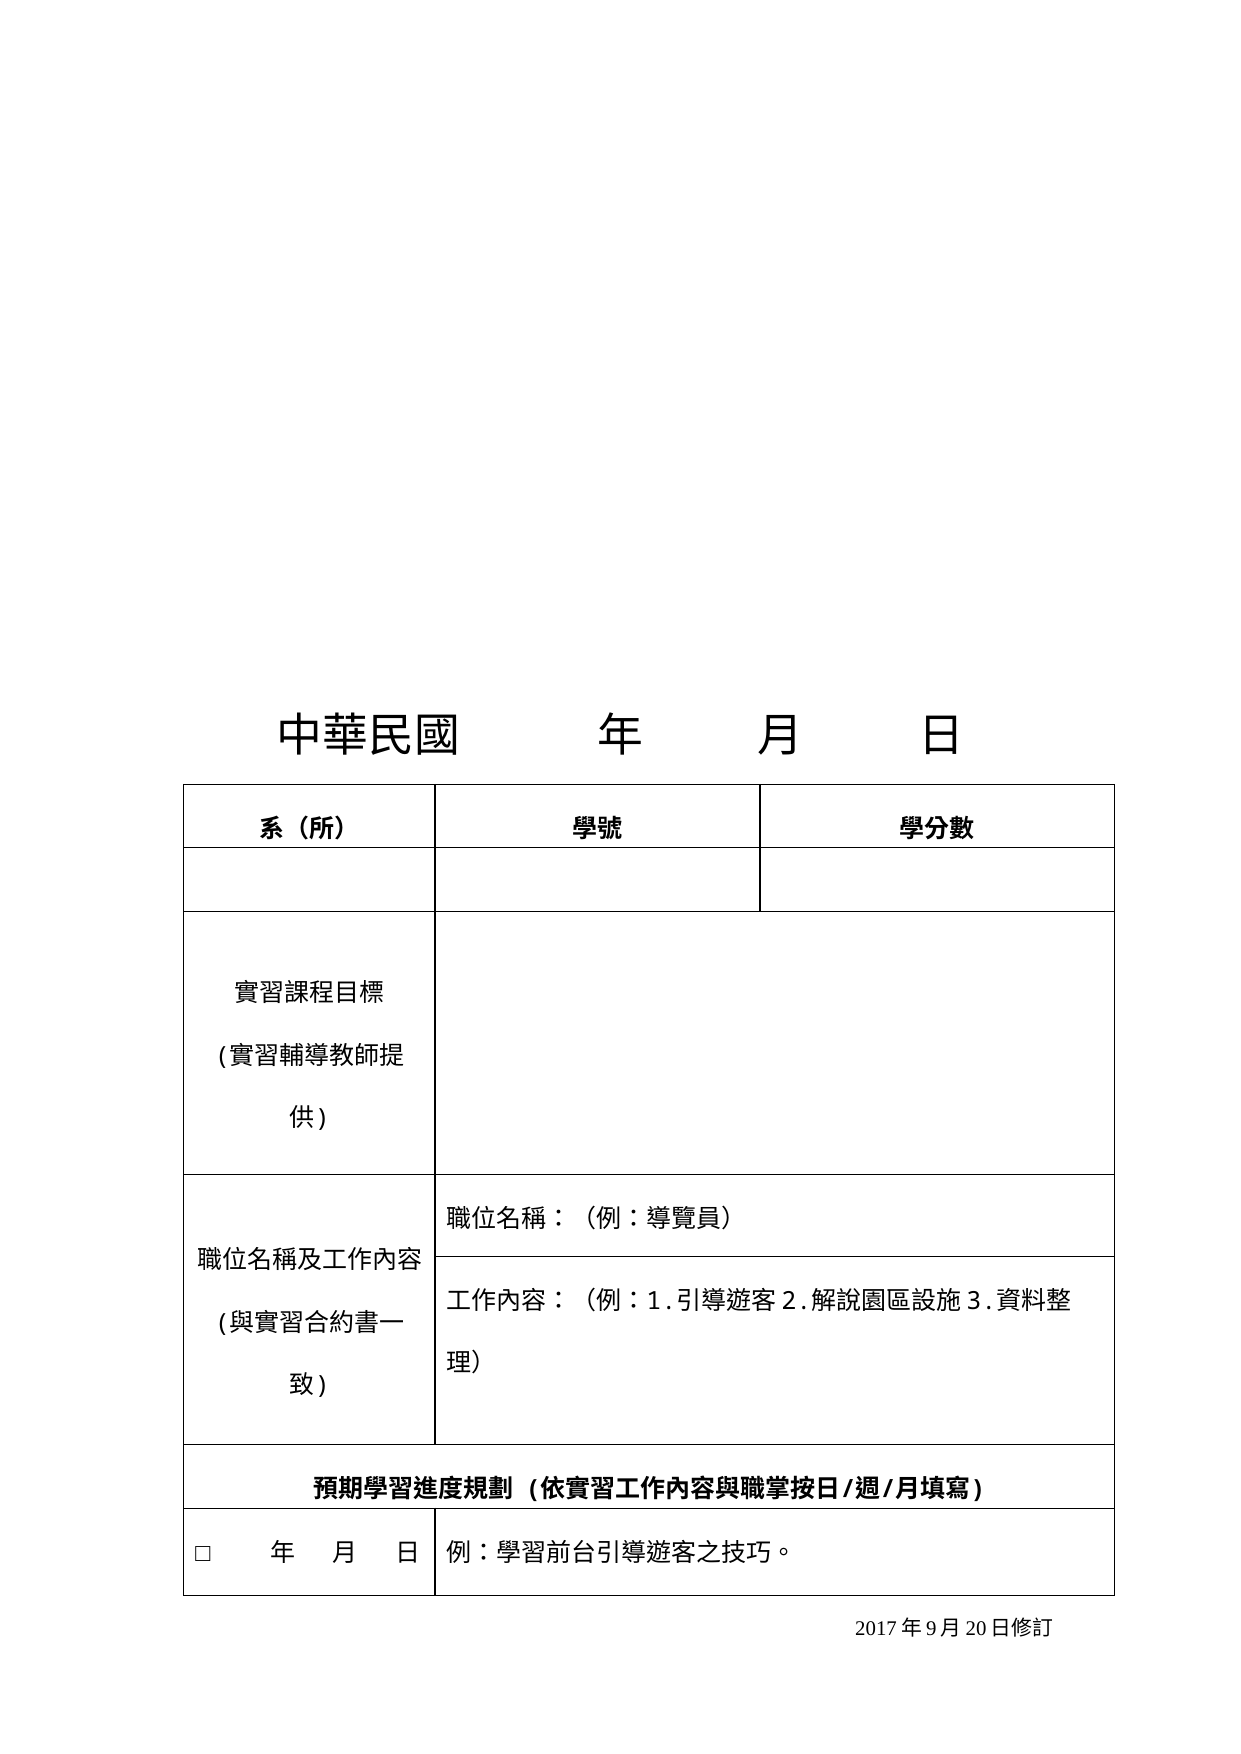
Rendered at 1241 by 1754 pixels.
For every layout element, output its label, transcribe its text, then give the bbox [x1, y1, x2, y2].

table_cell 例：學習前台引導遊客之技巧。 [436, 1509, 1114, 1595]
table_cell [761, 848, 1114, 911]
table_cell 職位名稱及工作內容 (與實習合約書一致) [184, 1175, 434, 1444]
table_header 學號 [436, 785, 759, 847]
table_cell [436, 912, 1114, 1174]
table_cell [184, 848, 434, 911]
table_cell [436, 848, 759, 911]
text 中華民國 年 月 日 [187, 659, 1053, 784]
table_cell 職位名稱：（例：導覽員） [436, 1175, 1114, 1256]
table_cell 工作內容：（例：1.引導遊客2.解說園區設施3.資料整理） [436, 1257, 1114, 1444]
table_cell □ 年 月 日 [184, 1509, 434, 1595]
table_header 系（所） [184, 785, 434, 847]
table_cell 預期學習進度規劃 (依實習工作內容與職掌按日/週/月填寫) [184, 1445, 1114, 1508]
table_cell 實習課程目標 (實習輔導教師提供) [184, 912, 434, 1174]
table_header 學分數 [761, 785, 1114, 847]
